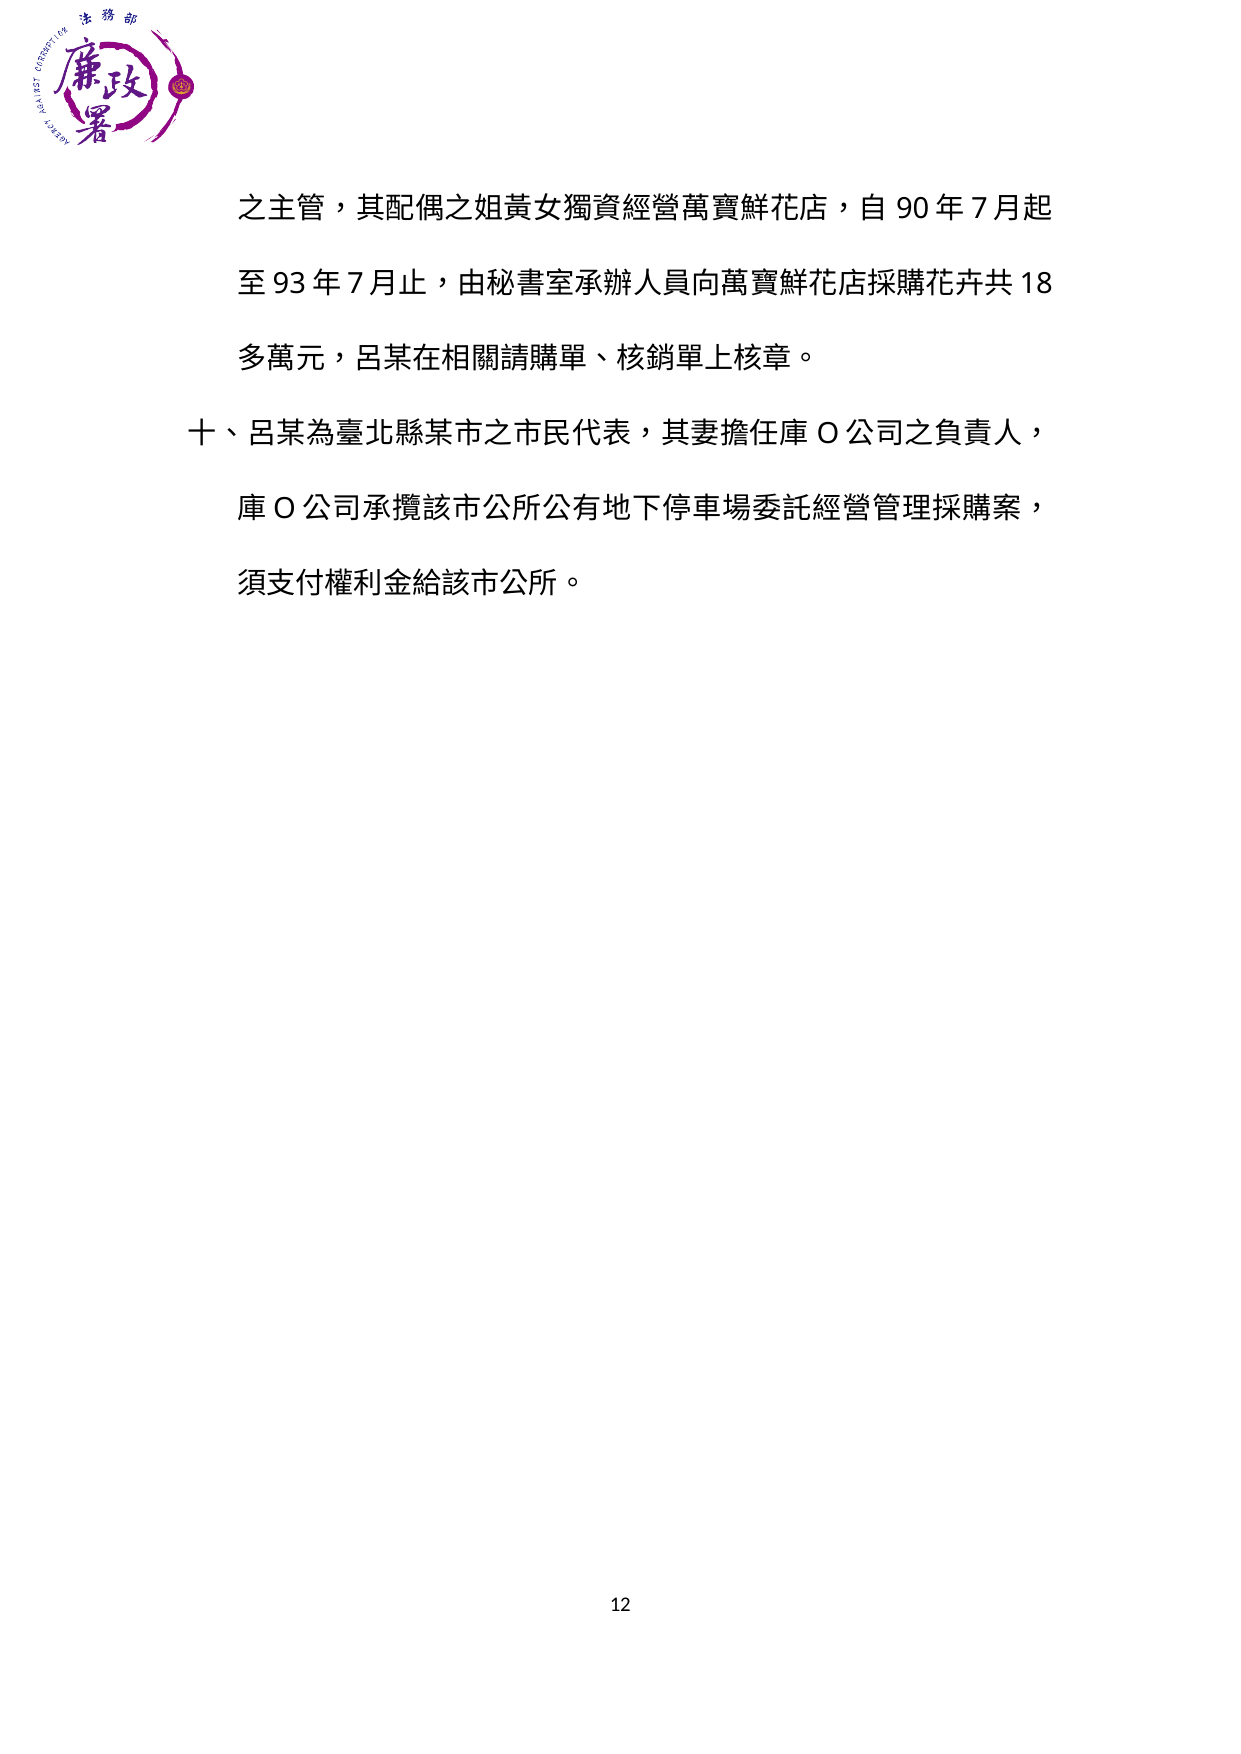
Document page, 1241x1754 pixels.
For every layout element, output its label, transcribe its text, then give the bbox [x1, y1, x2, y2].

text 十、呂某為臺北縣某市之市民代表，其妻擔任庫O公司之負責人，庫O公司承攬該市公所公有地下停車場委託經營管理採購案，須支付權利金給該市公所。 [187, 387, 1053, 612]
text 之主管，其配偶之姐黃女獨資經營萬寶鮮花店，自90年7月起至93年7月止，由秘書室承辦人員向萬寶鮮花店採購花卉共18多萬元，呂某在相關請購單、核銷單上核章。 [187, 162, 1053, 387]
picture [33, 8, 194, 145]
